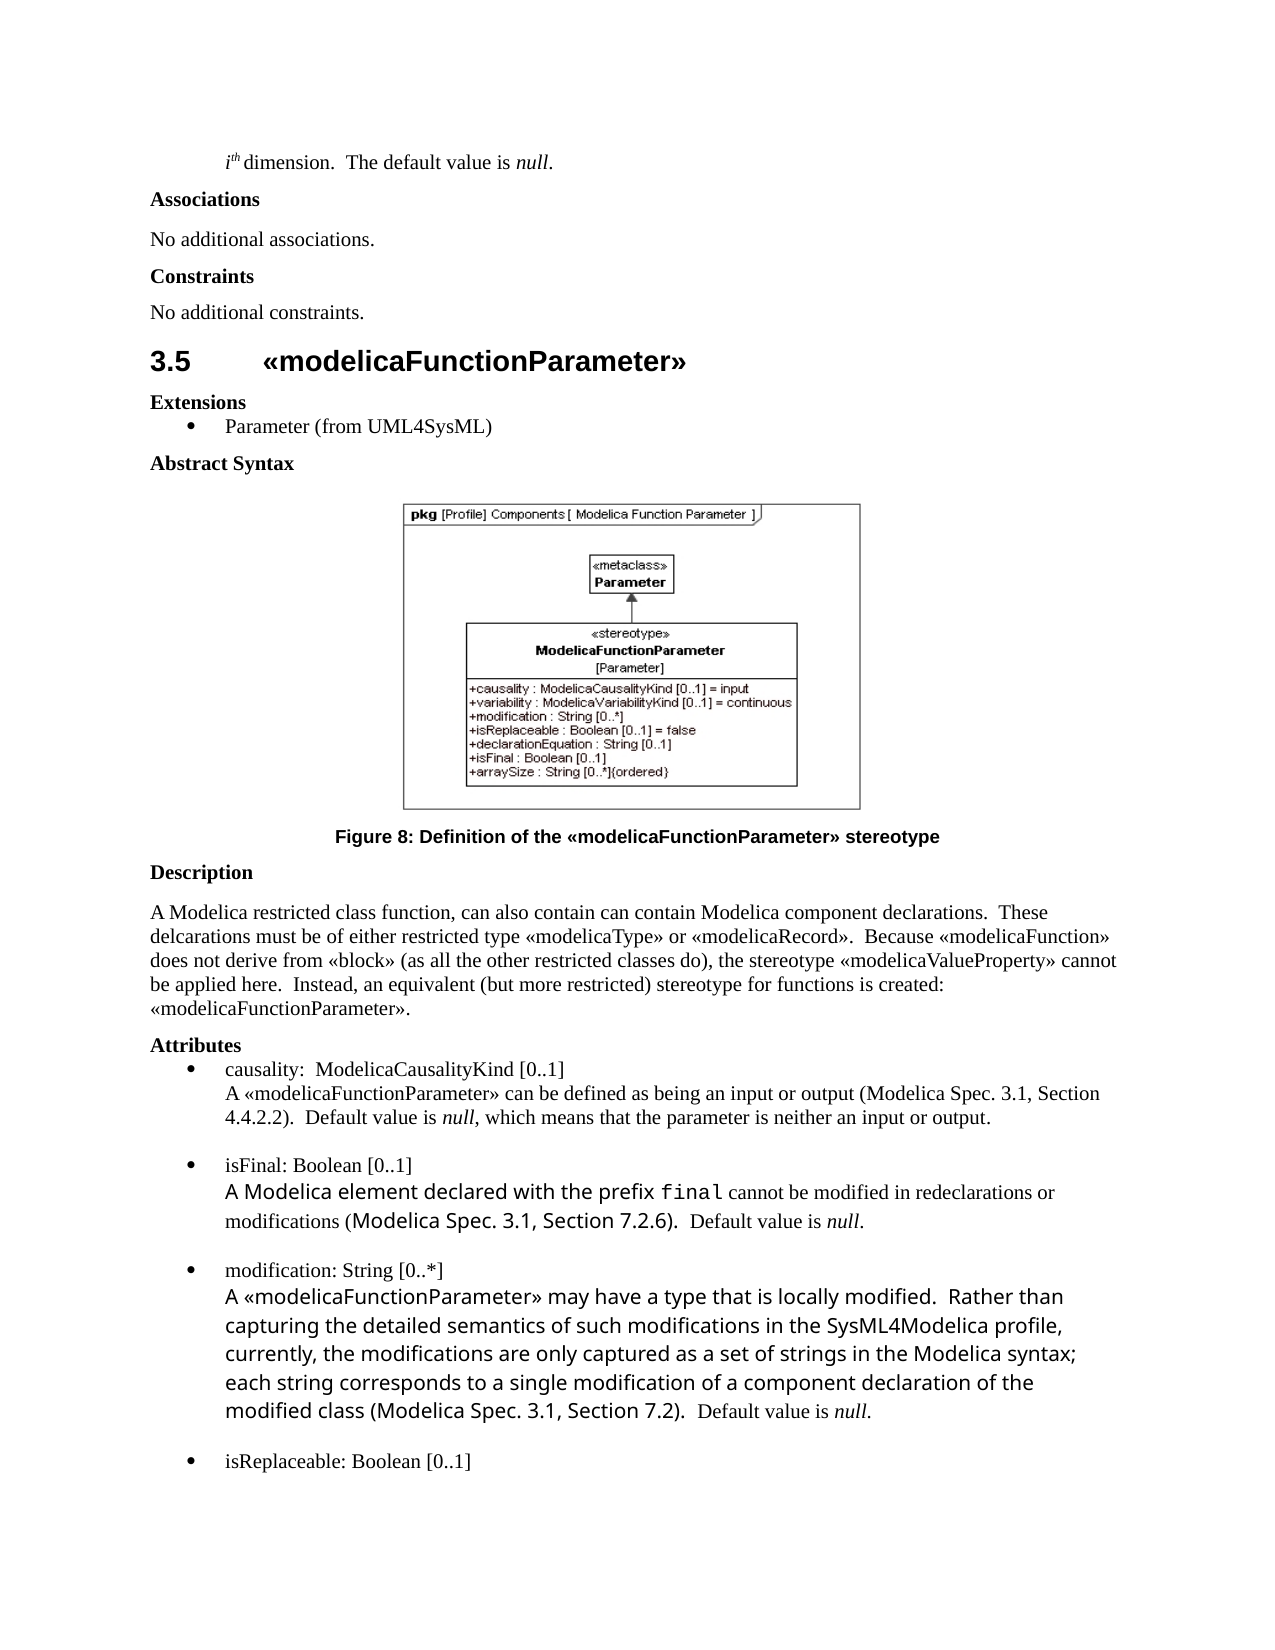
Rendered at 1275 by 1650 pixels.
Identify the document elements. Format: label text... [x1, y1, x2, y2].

text A Modelica restricted class function, can also contain can contain Modelica component declarations. These delcarations must be of either restricted type «modelicaType» or «modelicaRecord». Because «modelicaFunction» does not derive from «block» (as all the other restricted classes do), the stereotype «modelicaValueProperty» cannot be applied here. Instead, an equivalent (but more restricted) stereotype for functions is created: «modelicaFunctionParameter». [150, 900, 1125, 1020]
text No additional associations. [150, 227, 1125, 251]
subtitle «modelicaFunctionParameter» [150, 344, 1125, 377]
picture [397, 498, 878, 826]
subtitle Extensions [150, 390, 1125, 414]
subtitle Abstract Syntax [150, 450, 1125, 474]
list isReplaceable: Boolean [0..1] [187, 1449, 1125, 1473]
subtitle Constraints [150, 264, 1125, 288]
list A Modelica element declared with the prefix final cannot be modified in redeclarations or modifications (Modelica Spec. 3.1, Section 7.2.6). Default value is null. [187, 1177, 1125, 1234]
list causality: ModelicaCausalityKind [0..1] [187, 1057, 1125, 1081]
list isFinal: Boolean [0..1] [187, 1153, 1125, 1177]
list A «modelicaFunctionParameter» may have a type that is locally modified. Rather than capturing the detailed semantics of such modifications in the SysML4Modelica profile, currently, the modifications are only captured as a set of strings in the Modelica syntax; each string corresponds to a single modification of a component declaration of the modified class (Modelica Spec. 3.1, Section 7.2). Default value is null. [187, 1282, 1125, 1424]
list Parameter (from UML4SysML) [187, 414, 1125, 438]
list ith dimension. The default value is null. [187, 150, 1125, 174]
subtitle Description [150, 859, 1125, 884]
list A «modelicaFunctionParameter» can be defined as being an input or output (Modelica Spec. 3.1, Section 4.4.2.2). Default value is null, which means that the parameter is neither an input or output. [187, 1081, 1125, 1129]
subtitle Associations [150, 187, 1125, 211]
list modification: String [0..*] [187, 1258, 1125, 1282]
subtitle No additional constraints. [150, 300, 1125, 324]
subtitle Attributes [150, 1033, 1125, 1057]
text Figure 8: Definition of the «modelicaFunctionParameter» stereotype [150, 826, 1125, 847]
